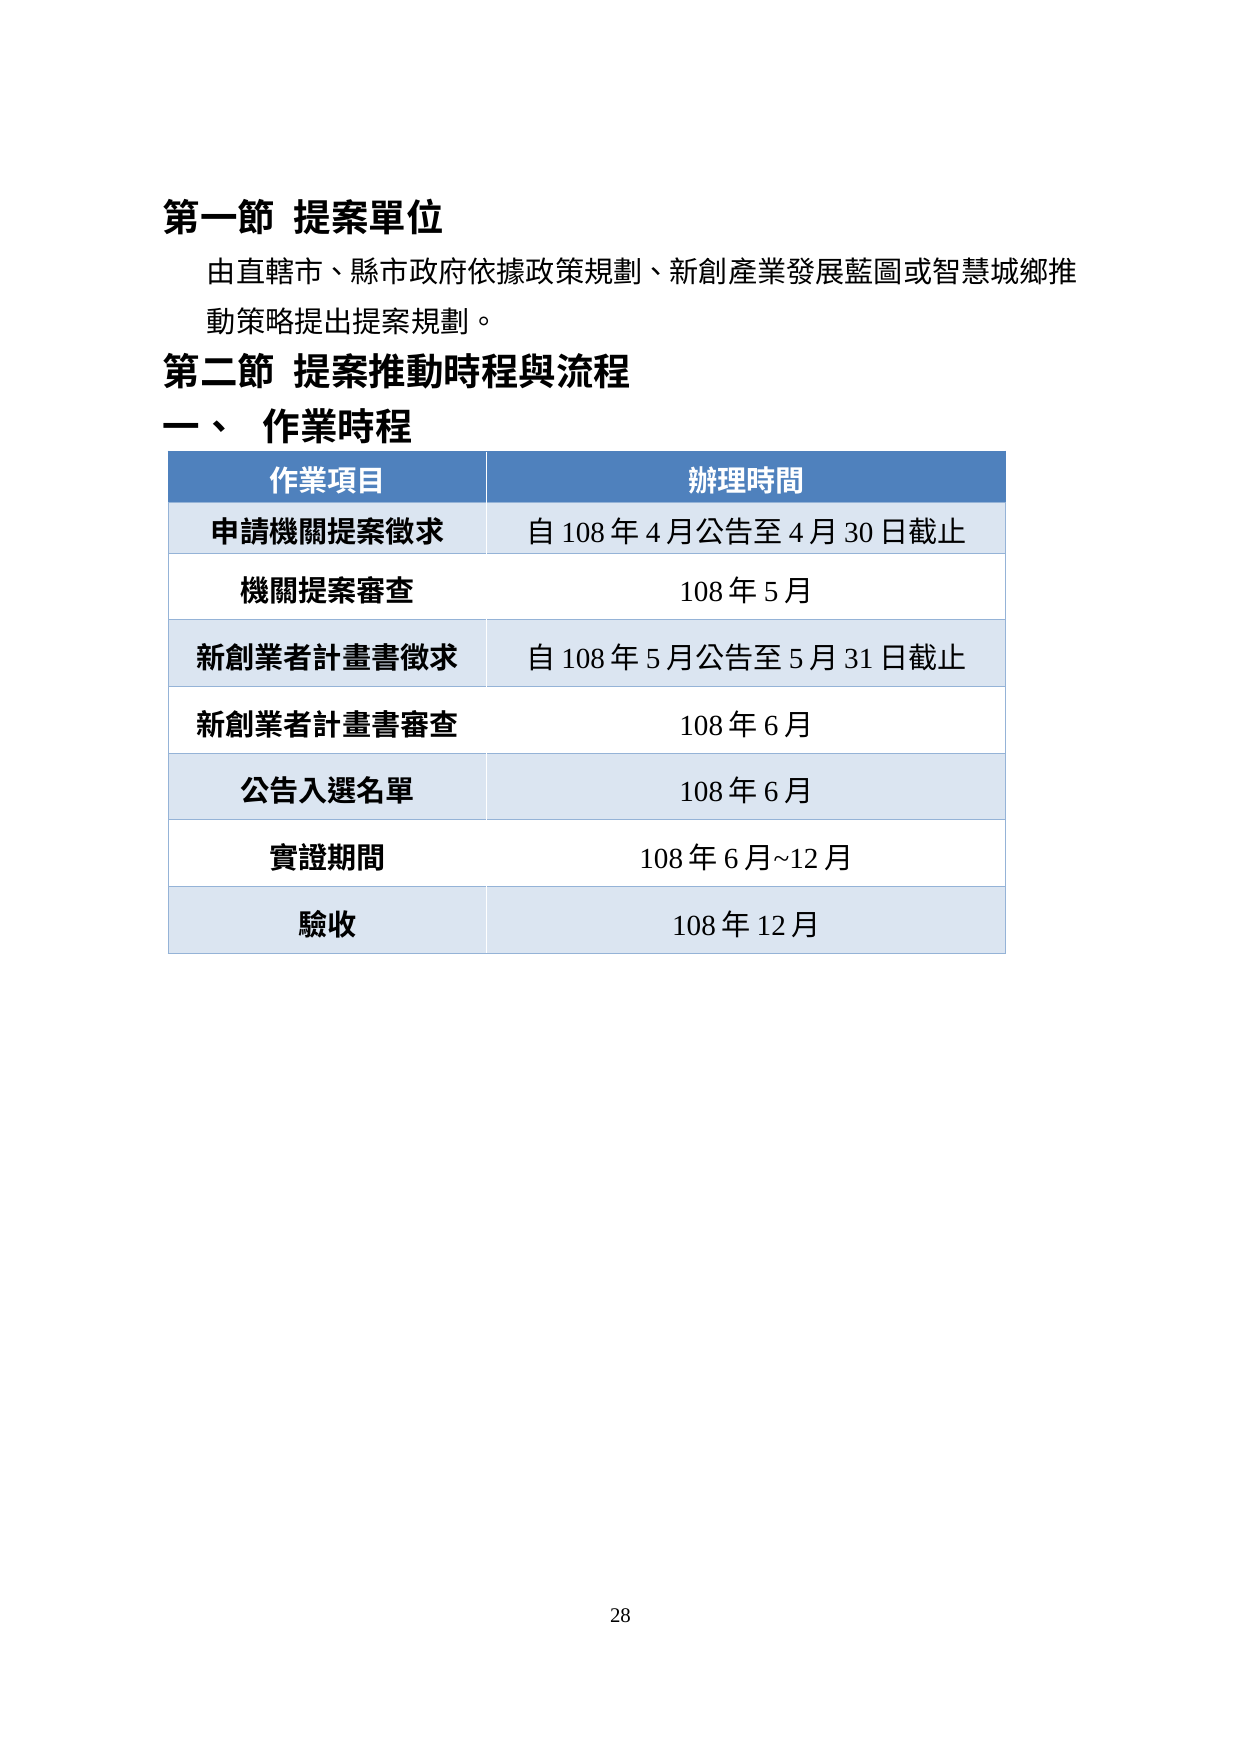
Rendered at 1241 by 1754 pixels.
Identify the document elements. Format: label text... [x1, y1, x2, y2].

subtitle 提案單位 [162, 188, 1078, 242]
table_cell 自108年4月公告至4月30日截止 [487, 503, 1005, 553]
table_cell 申請機關提案徵求 [169, 503, 486, 553]
table_cell 公告入選名單 [169, 754, 486, 819]
table_cell 機關提案審查 [169, 554, 486, 619]
subtitle 提案推動時程與流程 [162, 342, 1078, 396]
table_cell 108年6月 [487, 687, 1005, 753]
text 由直轄市、縣市政府依據政策規劃、新創產業發展藍圖或智慧城鄉推動策略提出提案規劃。 [207, 242, 1078, 342]
table_cell 108年6月 [487, 754, 1005, 819]
table_cell 新創業者計畫書徵求 [169, 620, 486, 686]
table_cell 驗收 [169, 887, 486, 953]
table_cell 自108年5月公告至5月31日截止 [487, 620, 1005, 686]
list 作業時程 [162, 396, 1078, 451]
table_header 辦理時間 [487, 452, 1005, 502]
table_cell 108年12月 [487, 887, 1005, 953]
table_cell 實證期間 [169, 820, 486, 886]
table_cell 108年6月~12月 [487, 820, 1005, 886]
table_cell 新創業者計畫書審查 [169, 687, 486, 753]
table_header 作業項目 [169, 452, 486, 502]
table_cell 108年5月 [487, 554, 1005, 619]
